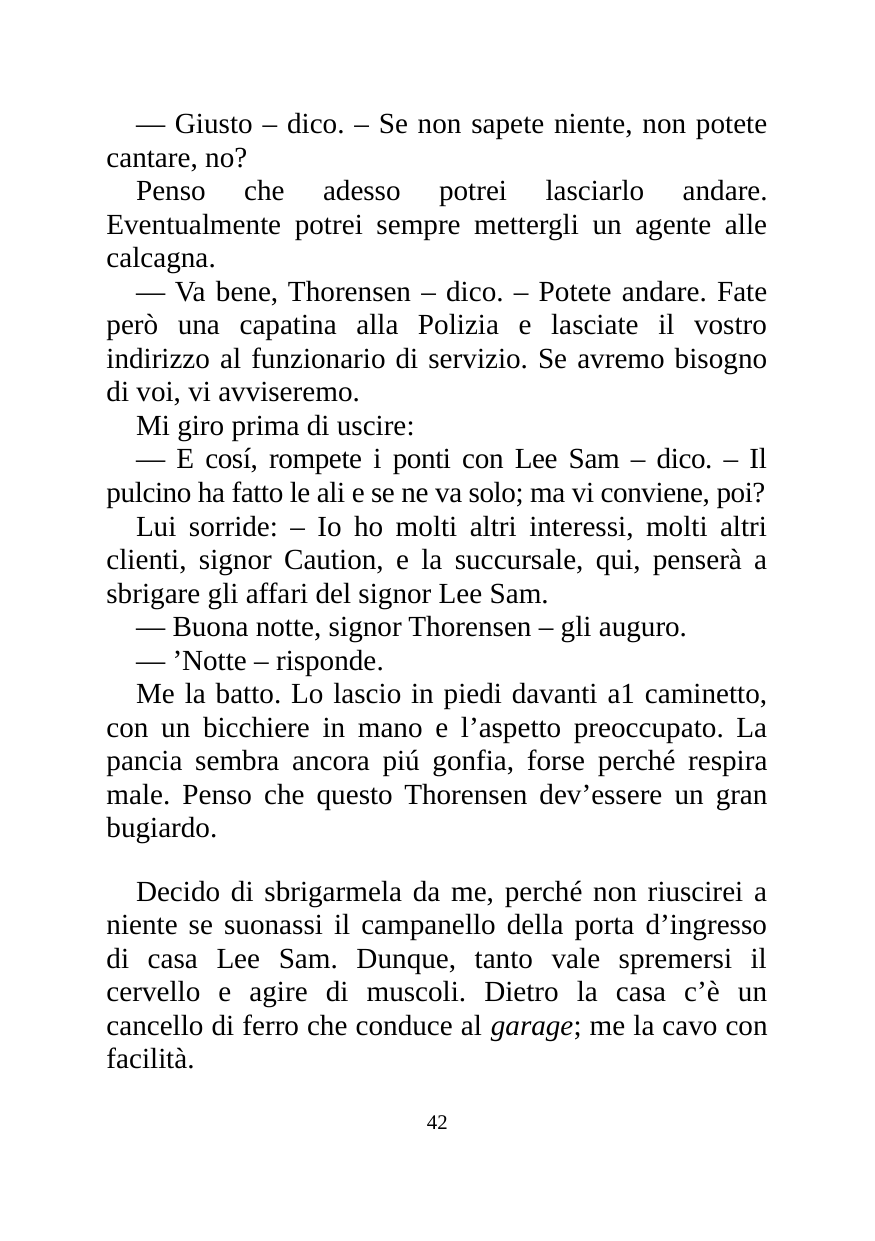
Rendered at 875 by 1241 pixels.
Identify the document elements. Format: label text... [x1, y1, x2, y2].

text — Va bene, Thorensen – dico. – Potete andare. Fate però una capatina alla Polizia e lasciate il vostro indirizzo al funzionario di servizio. Se avremo bisogno di voi, vi avviseremo. [106, 274, 768, 408]
text — E cosí, rompete i ponti con Lee Sam – dico. – Il pulcino ha fatto le ali e se ne va solo; ma vi conviene, poi? [106, 442, 768, 509]
text Me la batto. Lo lascio in piedi davanti a1 caminetto, con un bicchiere in mano e l’aspetto preoccupato. La pancia sembra ancora piú gonfia, forse perché respira male. Penso che questo Thorensen dev’essere un gran bugiardo. [106, 676, 768, 844]
text — ’Notte – risponde. [106, 643, 768, 676]
text Lui sorride: – Io ho molti altri interessi, molti altri clienti, signor Caution, e la succursale, qui, penserà a sbrigare gli affari del signor Lee Sam. [106, 509, 768, 609]
text — Buona notte, signor Thorensen – gli auguro. [106, 609, 768, 643]
text — Giusto – dico. – Se non sapete niente, non potete cantare, no? [106, 106, 768, 173]
text Decido di sbrigarmela da me, perché non riuscirei a niente se suonassi il campanello della porta d’ingresso di casa Lee Sam. Dunque, tanto vale spremersi il cervello e agire di muscoli. Dietro la casa c’è un cancello di ferro che conduce al garage; me la cavo con facilità. [106, 874, 768, 1075]
text Penso che adesso potrei lasciarlo andare. Eventualmente potrei sempre mettergli un agente alle calcagna. [106, 173, 768, 274]
text Mi giro prima di uscire: [106, 408, 768, 442]
